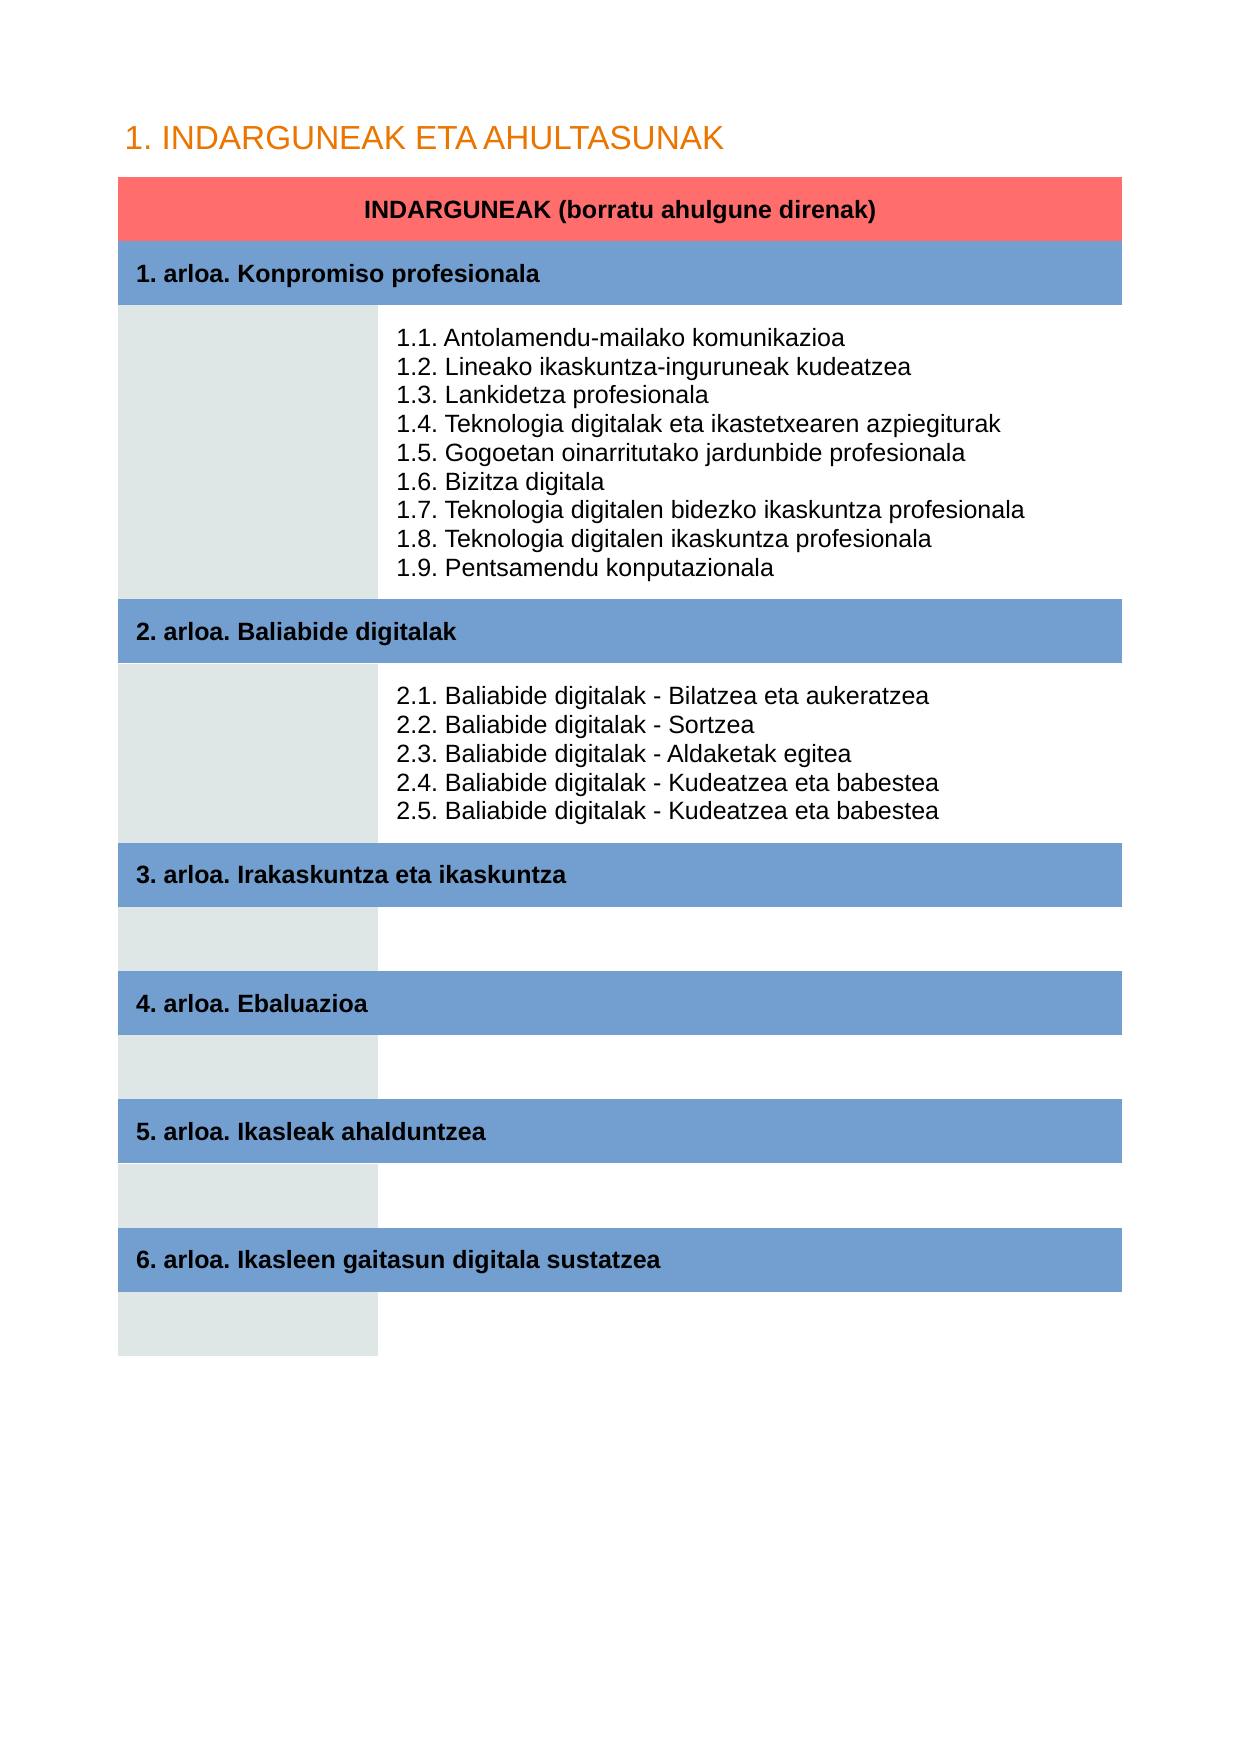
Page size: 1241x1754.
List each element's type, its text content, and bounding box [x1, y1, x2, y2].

table_header INDARGUNEAK (borratu ahulgune direnak) [118, 177, 1122, 241]
table_cell [379, 1292, 1122, 1356]
table_cell 3. arloa. Irakaskuntza eta ikaskuntza [118, 843, 1122, 907]
text 1. INDARGUNEAK ETA AHULTASUNAK [118, 118, 1122, 157]
table_cell 6. arloa. Ikasleen gaitasun digitala sustatzea [118, 1228, 1122, 1292]
table_cell [379, 1035, 1122, 1099]
table_cell 5. arloa. Ikasleak ahalduntzea [118, 1099, 1122, 1163]
table_cell [118, 305, 378, 599]
table_cell 2.1. Baliabide digitalak - Bilatzea eta aukeratzea 2.2. Baliabide digitalak - Sortzea 2.3. Baliabide digitalak - Aldaketak egitea 2.4. Baliabide digitalak - Kudeatzea eta babestea 2.5. Baliabide digitalak - Kudeatzea eta babestea [379, 664, 1122, 843]
table_cell [379, 907, 1122, 971]
table_cell [118, 1164, 378, 1228]
table_cell 4. arloa. Ebaluazioa [118, 971, 1122, 1035]
table_cell 2. arloa. Baliabide digitalak [118, 599, 1122, 663]
table_cell [118, 1292, 378, 1356]
table_cell [118, 664, 378, 843]
table_cell 1.1. Antol­amendu-mailako komunikazioa 1.2. Lineako ikaskuntza-inguruneak kudeatzea 1.3. Lankidetza profesionala 1.4. Teknologia digitalak eta ikastetxearen azpiegiturak 1.5. Gogoetan oinarritutako jardunbide profesionala 1.6. Bizitza digitala 1.7. Teknologia digitalen bidezko ikaskuntza profesionala 1.8. Teknologia digitalen ikaskuntza profesionala 1.9. Pentsamendu konputazionala [379, 305, 1122, 599]
table_cell 1. arloa. Konpromiso profesionala [118, 241, 1122, 305]
table_cell [118, 907, 378, 971]
table_cell [379, 1164, 1122, 1228]
table_cell [118, 1035, 378, 1099]
